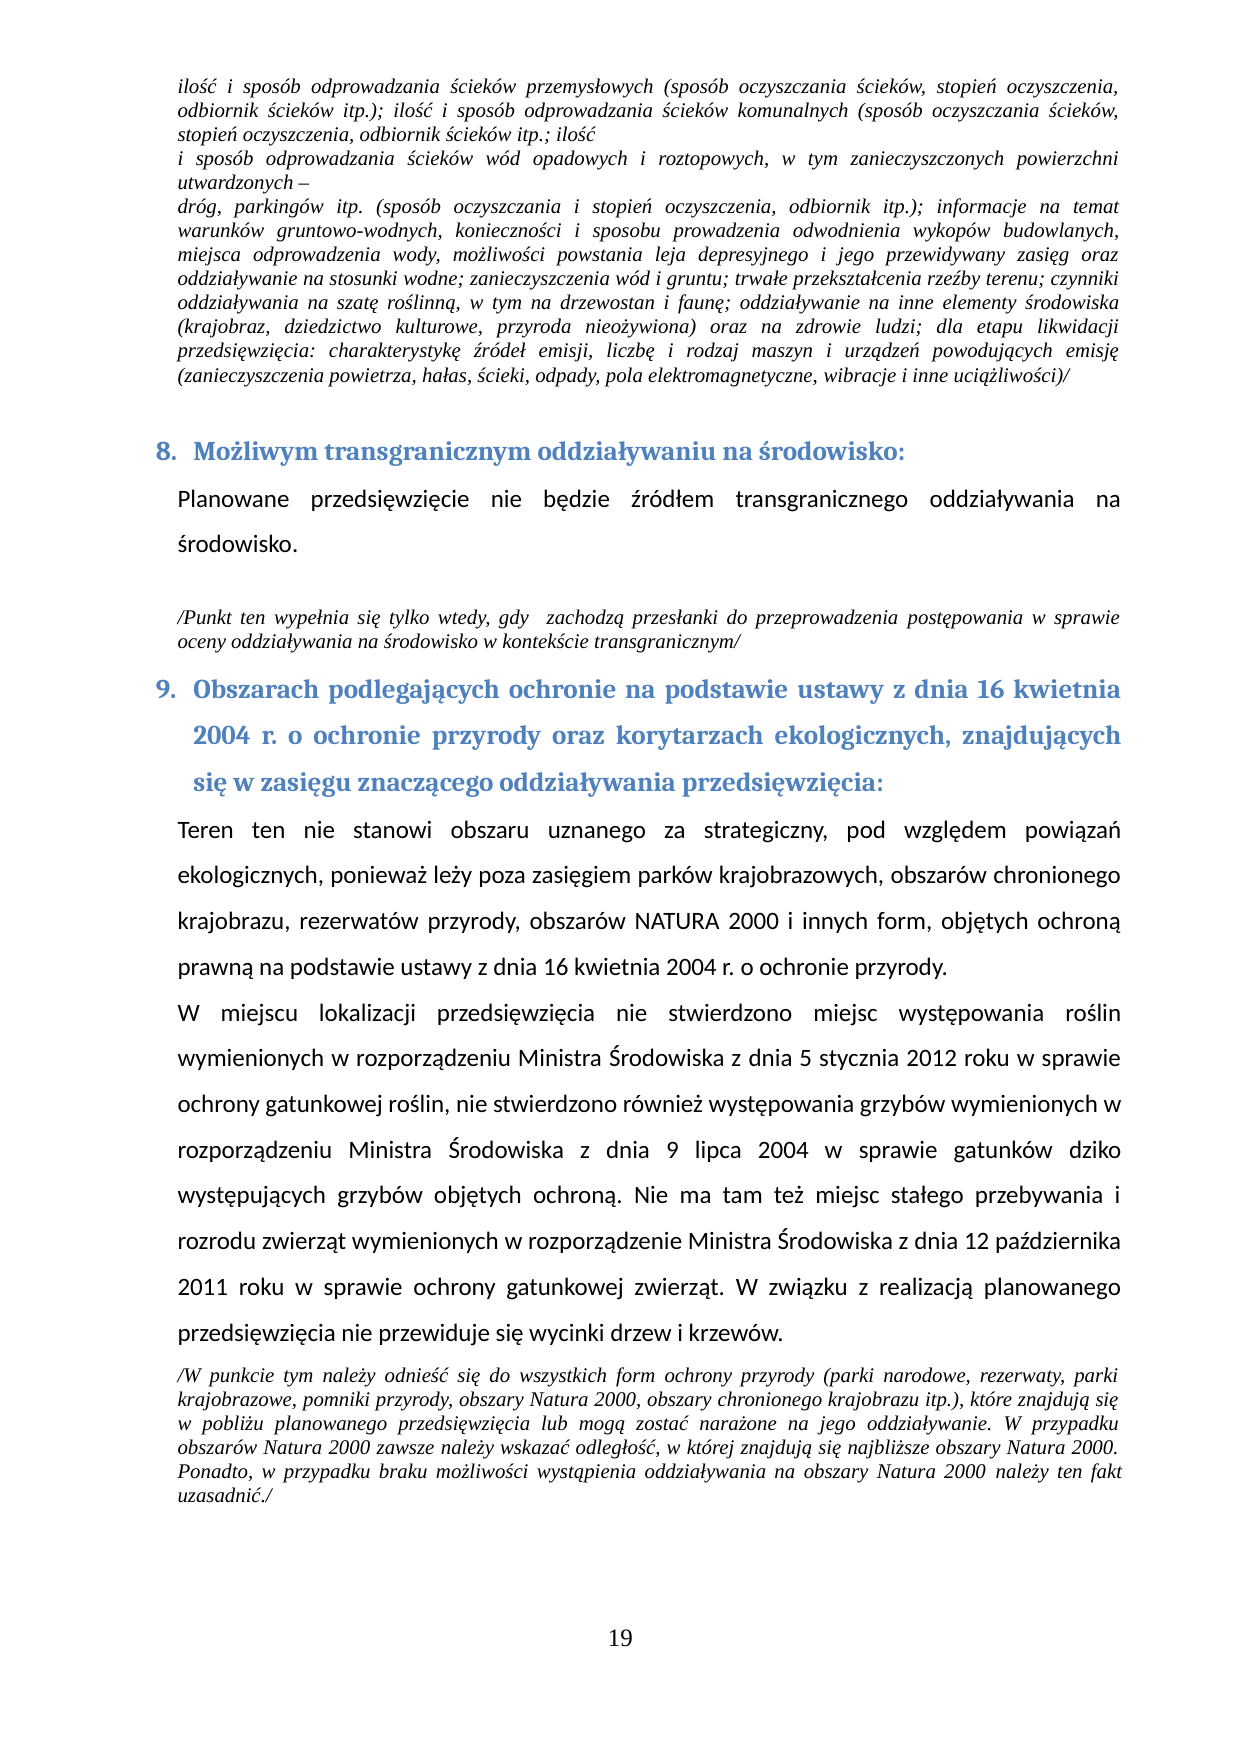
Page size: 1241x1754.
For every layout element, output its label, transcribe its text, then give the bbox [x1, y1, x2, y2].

list Możliwym transgranicznym oddziaływaniu na środowisko: [156, 436, 1122, 467]
text i sposób odprowadzania ścieków wód opadowych i roztopowych, w tym zanieczyszczonych powierzchni utwardzonych – [177, 146, 1122, 194]
text /Punkt ten wypełnia się tylko wtedy, gdy zachodzą przesłanki do przeprowadzenia postępowania w sprawie oceny oddziaływania na środowisko w kontekście transgranicznym/ [177, 605, 1122, 653]
text ilość i sposób odprowadzania ścieków przemysłowych (sposób oczyszczania ścieków, stopień oczyszczenia, odbiornik ścieków itp.); ilość i sposób odprowadzania ścieków komunalnych (sposób oczyszczania ścieków, stopień oczyszczenia, odbiornik ścieków itp.; ilość [177, 74, 1122, 146]
text Teren ten nie stanowi obszaru uznanego za strategiczny, pod względem powiązań ekologicznych, ponieważ leży poza zasięgiem parków krajobrazowych, obszarów chronionego krajobrazu, rezerwatów przyrody, obszarów NATURA 2000 i innych form, objętych ochroną prawną na podstawie ustawy z dnia 16 kwietnia 2004 r. o ochronie przyrody. [177, 814, 1122, 981]
text Planowane przedsięwzięcie nie będzie źródłem transgranicznego oddziaływania na środowisko. [177, 483, 1122, 559]
list Obszarach podlegających ochronie na podstawie ustawy z dnia 16 kwietnia 2004 r. o ochronie przyrody oraz korytarzach ekologicznych, znajdujących się w zasięgu znaczącego oddziaływania przedsięwzięcia: [156, 674, 1122, 798]
text dróg, parkingów itp. (sposób oczyszczania i stopień oczyszczenia, odbiornik itp.); informacje na temat warunków gruntowo-wodnych, konieczności i sposobu prowadzenia odwodnienia wykopów budowlanych, miejsca odprowadzenia wody, możliwości powstania leja depresyjnego i jego przewidywany zasięg oraz oddziaływanie na stosunki wodne; zanieczyszczenia wód i gruntu; trwałe przekształcenia rzeźby terenu; czynniki oddziaływania na szatę roślinną, w tym na drzewostan i faunę; oddziaływanie na inne elementy środowiska (krajobraz, dziedzictwo kulturowe, przyroda nieożywiona) oraz na zdrowie ludzi; dla etapu likwidacji przedsięwzięcia: charakterystykę źródeł emisji, liczbę i rodzaj maszyn i urządzeń powodujących emisję (zanieczyszczenia powietrza, hałas, ścieki, odpady, pola elektromagnetyczne, wibracje i inne uciążliwości)/ [177, 194, 1122, 387]
text /W punkcie tym należy odnieść się do wszystkich form ochrony przyrody (parki narodowe, rezerwaty, parki krajobrazowe, pomniki przyrody, obszary Natura 2000, obszary chronionego krajobrazu itp.), które znajdują się w pobliżu planowanego przedsięwzięcia lub mogą zostać narażone na jego oddziaływanie. W przypadku obszarów Natura 2000 zawsze należy wskazać odległość, w której znajdują się najbliższe obszary Natura 2000. Ponadto, w przypadku braku możliwości wystąpienia oddziaływania na obszary Natura 2000 należy ten fakt uzasadnić./ [177, 1362, 1122, 1507]
text W miejscu lokalizacji przedsięwzięcia nie stwierdzono miejsc występowania roślin wymienionych w rozporządzeniu Ministra Środowiska z dnia 5 stycznia 2012 roku w sprawie ochrony gatunkowej roślin, nie stwierdzono również występowania grzybów wymienionych w rozporządzeniu Ministra Środowiska z dnia 9 lipca 2004 w sprawie gatunków dziko występujących grzybów objętych ochroną. Nie ma tam też miejsc stałego przebywania i rozrodu zwierząt wymienionych w rozporządzenie Ministra Środowiska z dnia 12 października 2011 roku w sprawie ochrony gatunkowej zwierząt. W związku z realizacją planowanego przedsięwzięcia nie przewiduje się wycinki drzew i krzewów. [177, 997, 1122, 1347]
